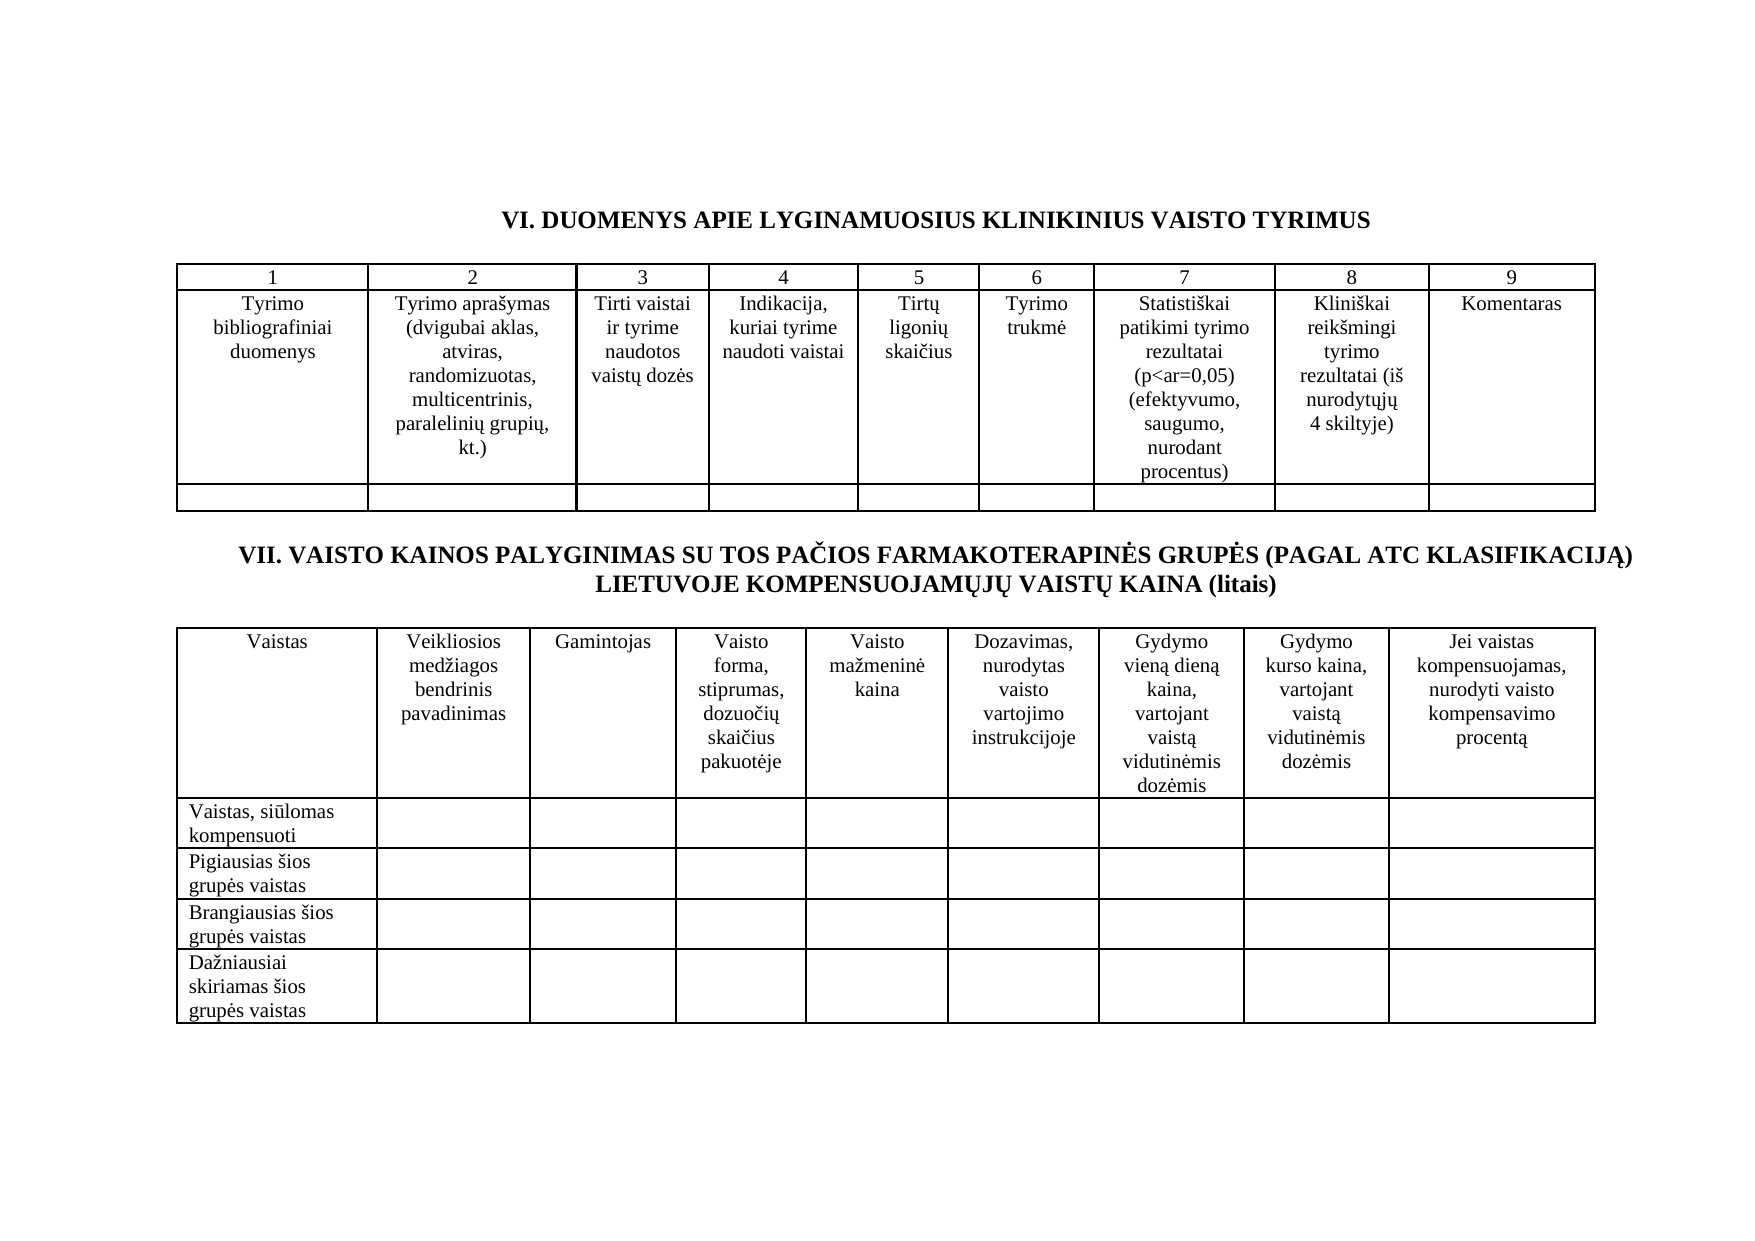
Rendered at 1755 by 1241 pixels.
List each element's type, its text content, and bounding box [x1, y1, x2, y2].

table_cell [1245, 849, 1388, 897]
table_cell [1390, 900, 1594, 948]
table_cell [369, 485, 575, 509]
table_cell [1390, 849, 1594, 897]
table_cell Kliniškai reikšmingi tyrimo rezultatai (iš nurodytųjų 4 skiltyje) [1276, 291, 1428, 483]
table_cell [859, 485, 978, 509]
table_header Jei vaistas kompensuojamas, nurodyti vaisto kompensavimo procentą [1390, 629, 1594, 797]
table_cell [980, 485, 1093, 509]
table_cell [178, 485, 367, 509]
table_cell [378, 849, 529, 897]
table_cell [1390, 799, 1594, 847]
table_cell [949, 950, 1098, 1022]
table_cell [1100, 849, 1243, 897]
table_cell [378, 799, 529, 847]
table_cell Dažniausiai skiriamas šios grupės vaistas [178, 950, 376, 1022]
table_cell [531, 849, 675, 897]
table_header 4 [710, 265, 857, 289]
table_cell [531, 950, 675, 1022]
table_cell [1245, 900, 1388, 948]
table_cell [1245, 950, 1388, 1022]
table_cell Tirtų ligonių skaičius [859, 291, 978, 483]
table_header Vaistas [178, 629, 376, 797]
table_cell Vaistas, siūlomas kompensuoti [178, 799, 376, 847]
table_cell [1390, 950, 1594, 1022]
table_cell Tirti vaistai ir tyrime naudotos vaistų dozės [578, 291, 708, 483]
table_cell [677, 900, 805, 948]
table_cell Indikacija, kuriai tyrime naudoti vaistai [710, 291, 857, 483]
table_cell [1276, 485, 1428, 509]
table_cell [1100, 950, 1243, 1022]
table_cell [807, 799, 947, 847]
table_cell [807, 950, 947, 1022]
table_cell [1095, 485, 1274, 509]
table_cell [677, 799, 805, 847]
table_header Veikliosios medžiagos bendrinis pavadinimas [378, 629, 529, 797]
table_cell [677, 950, 805, 1022]
table_cell [949, 849, 1098, 897]
table_header 6 [980, 265, 1093, 289]
table_cell [677, 849, 805, 897]
table_cell [578, 485, 708, 509]
table_cell Statistiškai patikimi tyrimo rezultatai (p<ar=0,05) (efektyvumo, saugumo, nurodant procentus) [1095, 291, 1274, 483]
table_cell [807, 900, 947, 948]
table_cell [1430, 485, 1594, 509]
text VII. VAISTO KAINOS PALYGINIMAS SU TOS PAČIOS FARMAKOTERAPINĖS GRUPĖS (PAGAL ATC KLASIFIKACIJĄ) LIETUVOJE KOMPENSUOJAMŲJŲ VAISTŲ KAINA (litais) [177, 540, 1695, 598]
table_cell Pigiausias šios grupės vaistas [178, 849, 376, 897]
table_cell Brangiausias šios grupės vaistas [178, 900, 376, 948]
table_header Vaisto mažmeninė kaina [807, 629, 947, 797]
table_cell [1245, 799, 1388, 847]
table_cell [949, 799, 1098, 847]
table_cell [949, 900, 1098, 948]
table_header 3 [578, 265, 708, 289]
table_header 5 [859, 265, 978, 289]
table_cell [1100, 799, 1243, 847]
table_header 8 [1276, 265, 1428, 289]
table_cell [531, 900, 675, 948]
table_header Gydymo vieną dieną kaina, vartojant vaistą vidutinėmis dozėmis [1100, 629, 1243, 797]
table_header 9 [1430, 265, 1594, 289]
table_cell [378, 900, 529, 948]
table_cell Tyrimo trukmė [980, 291, 1093, 483]
table_cell [807, 849, 947, 897]
table_cell Komentaras [1430, 291, 1594, 483]
table_cell Tyrimo aprašymas (dvigubai aklas, atviras, randomizuotas, multicentrinis, paralelinių grupių, kt.) [369, 291, 575, 483]
table_header Gamintojas [531, 629, 675, 797]
table_header 1 [178, 265, 367, 289]
table_cell Tyrimo bibliografiniai duomenys [178, 291, 367, 483]
text VI. DUOMENYS APIE LYGINAMUOSIUS KLINIKINIUS VAISTO TYRIMUS [177, 205, 1695, 234]
table_header 2 [369, 265, 575, 289]
table_cell [531, 799, 675, 847]
table_header Gydymo kurso kaina, vartojant vaistą vidutinėmis dozėmis [1245, 629, 1388, 797]
table_header Dozavimas, nurodytas vaisto vartojimo instrukcijoje [949, 629, 1098, 797]
table_header 7 [1095, 265, 1274, 289]
table_cell [378, 950, 529, 1022]
table_cell [710, 485, 857, 509]
table_cell [1100, 900, 1243, 948]
table_header Vaisto forma, stiprumas, dozuočių skaičius pakuotėje [677, 629, 805, 797]
